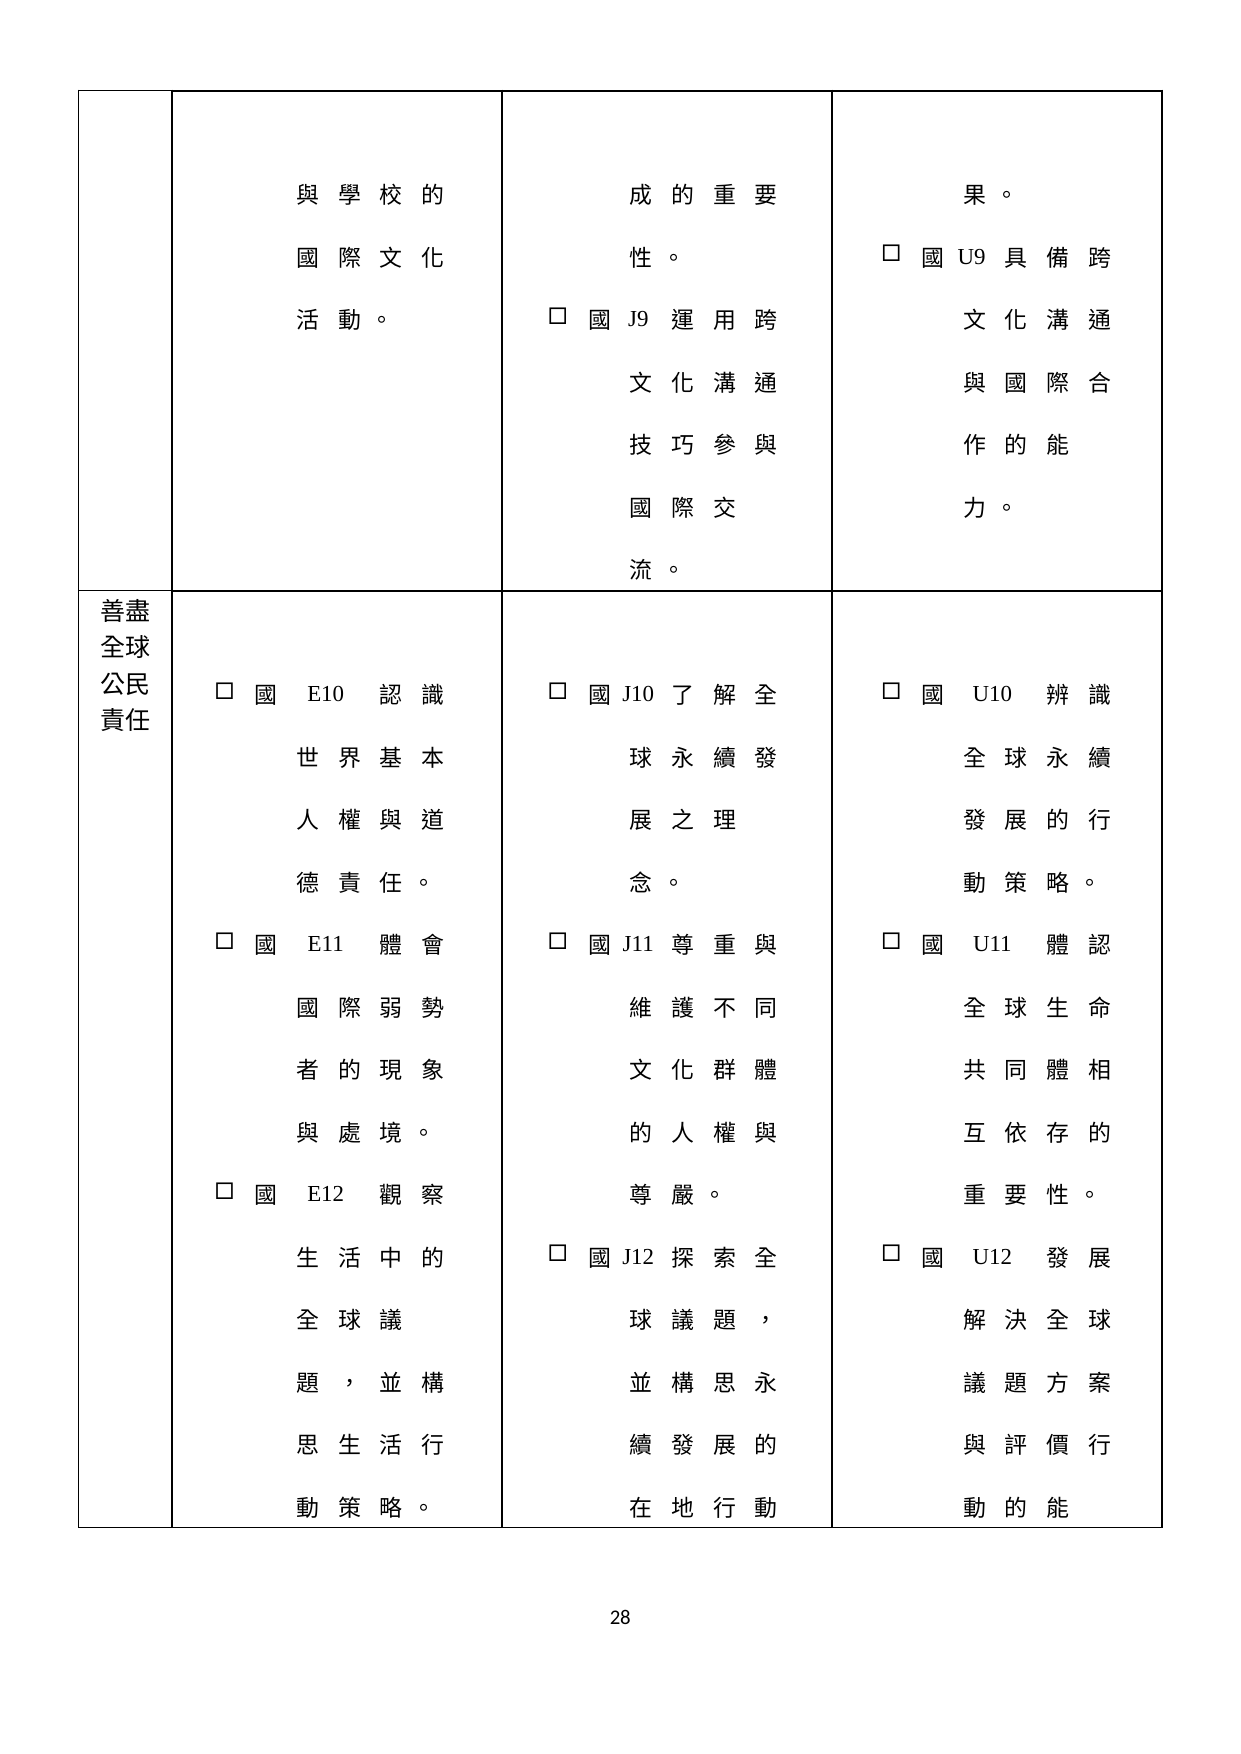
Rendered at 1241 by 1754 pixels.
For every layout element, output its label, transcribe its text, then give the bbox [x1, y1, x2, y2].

table_cell 國J10 了解全球永續發展之理念。 國J11 尊重與維護不同文化群體的人權與尊嚴。 國J12 探索全球議題，並構思永續發展的在地行動 [503, 592, 831, 1527]
table_cell 國U10 辨識全球永續發展的行動策略。 國U11 體認全球生命共同體相互依存的重要性。 國U12 發展解決全球議題方案與評價行動的能 [833, 592, 1161, 1527]
table_cell 國E10 認識世界基本人權與道德責任。 國E11 體會國際弱勢者的現象與處境。 國E12 觀察生活中的全球議題，並構思生活行動策略。 [173, 592, 501, 1527]
table_cell 與學校的國際文化活動。 [173, 92, 501, 589]
table_cell 果。 國U9 具備跨文化溝通與國際合作的能力。 [833, 92, 1161, 589]
table_cell [79, 91, 171, 589]
table_cell 成的重要性。 國J9 運用跨文化溝通技巧參與國際交流。 [503, 92, 831, 589]
table_cell 善盡全球 公民責任 [79, 591, 171, 1527]
